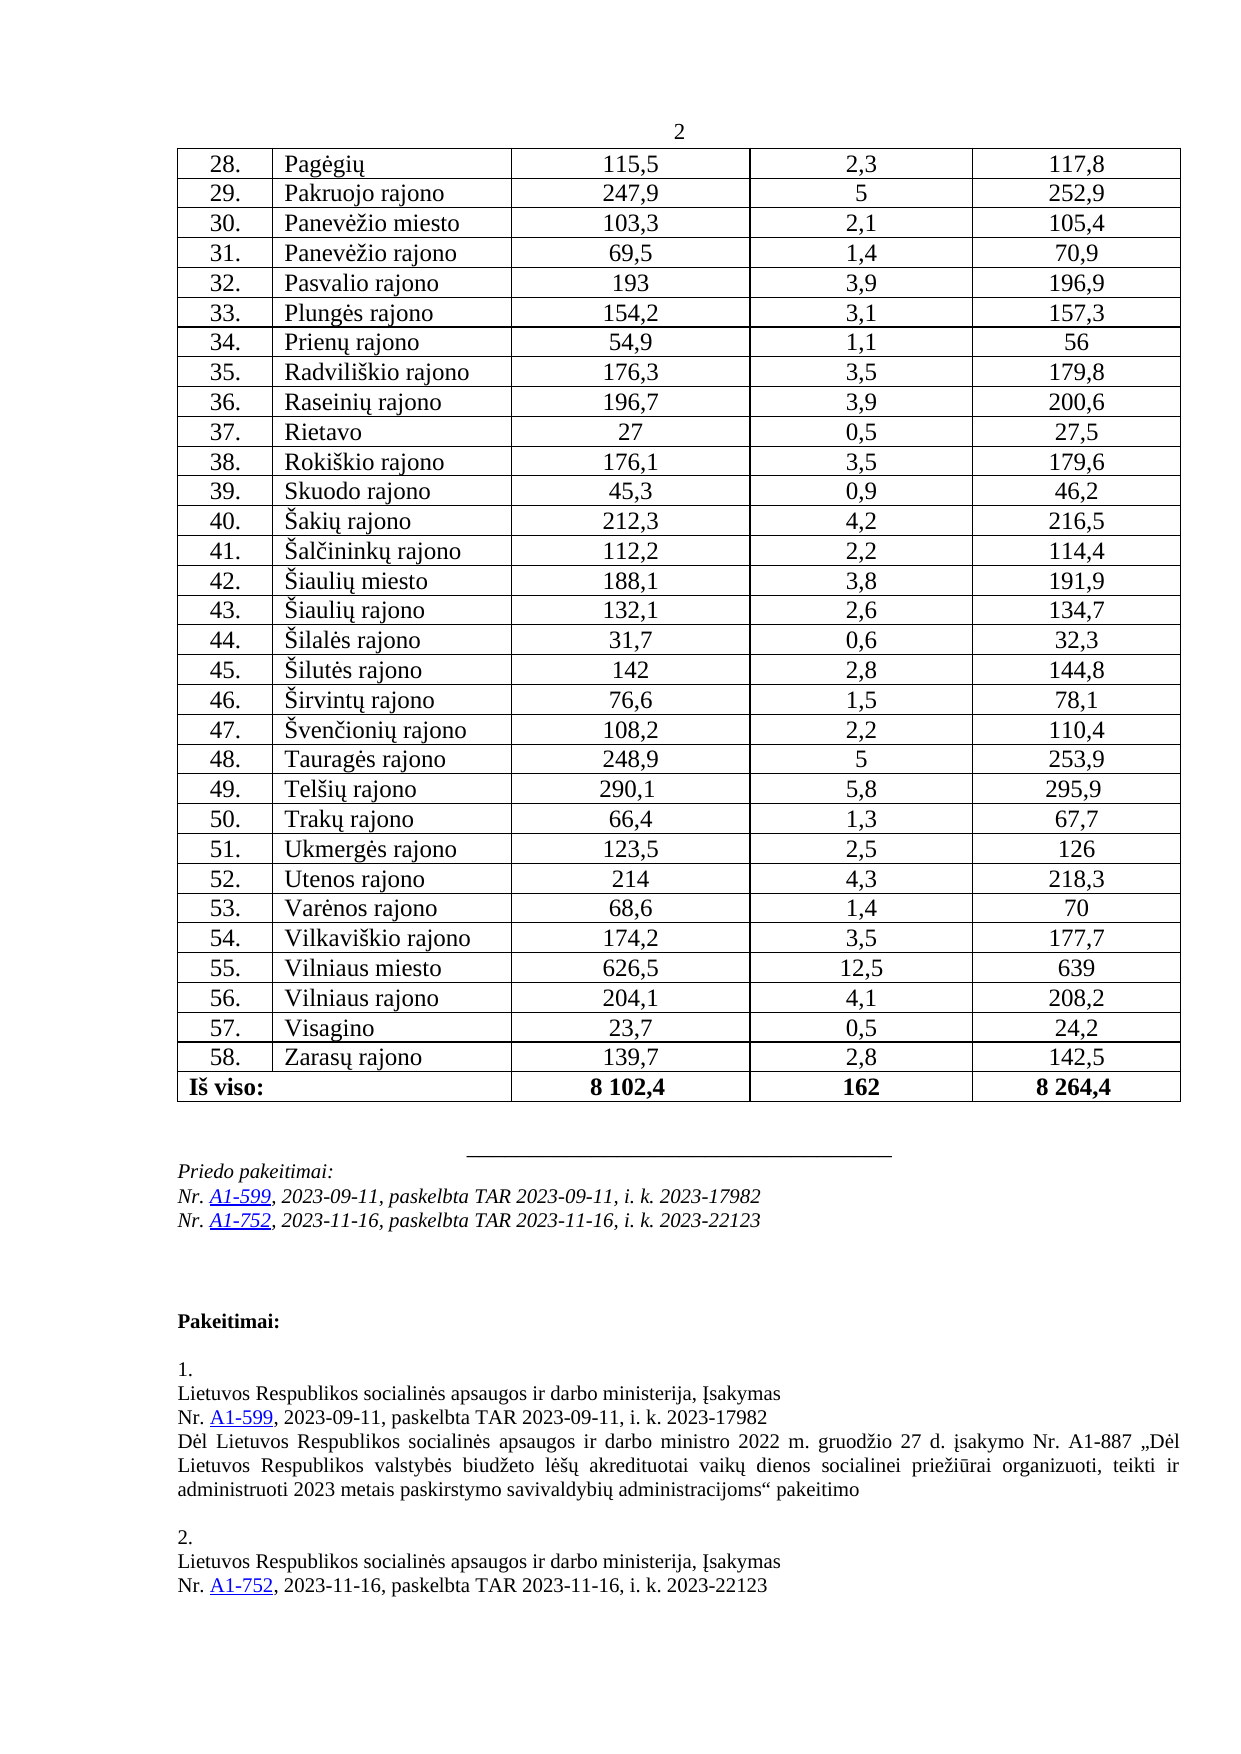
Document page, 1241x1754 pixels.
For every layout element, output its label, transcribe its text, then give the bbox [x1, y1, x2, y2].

table_cell 23,7 [512, 1013, 749, 1041]
table_cell 69,5 [512, 238, 749, 267]
table_cell 132,1 [512, 596, 749, 624]
table_cell 2,6 [751, 596, 972, 624]
table_cell Šakių rajono [273, 506, 511, 535]
table_cell 218,3 [973, 864, 1180, 892]
table_cell 200,6 [973, 387, 1180, 416]
table_cell 1,5 [751, 685, 972, 714]
table_cell 3,5 [751, 923, 972, 952]
table_cell 142,5 [973, 1043, 1180, 1071]
table_cell 134,7 [973, 596, 1180, 624]
table_cell 252,9 [973, 179, 1180, 207]
table_cell 56 [973, 328, 1180, 356]
table_cell 179,8 [973, 357, 1180, 386]
table_cell 54,9 [512, 328, 749, 356]
table_cell 70,9 [973, 238, 1180, 267]
table_cell 1,1 [751, 328, 972, 356]
table_cell 56. [178, 983, 272, 1012]
table_cell Tauragės rajono [273, 745, 511, 773]
table_cell 176,3 [512, 357, 749, 386]
table_cell 33. [178, 298, 272, 326]
table_cell 3,9 [751, 387, 972, 416]
text Priedo pakeitimai: [177, 1159, 1181, 1183]
table_cell 57. [178, 1013, 272, 1041]
table_cell 4,2 [751, 506, 972, 535]
table_cell 46. [178, 685, 272, 714]
table_cell 204,1 [512, 983, 749, 1012]
table_cell 66,4 [512, 804, 749, 833]
table_cell Švenčionių rajono [273, 715, 511, 743]
table_cell 117,8 [973, 149, 1180, 177]
text Pakeitimai: [177, 1308, 1181, 1333]
table_cell 112,2 [512, 536, 749, 565]
table_cell 24,2 [973, 1013, 1180, 1041]
table_cell 2,5 [751, 834, 972, 863]
table_cell 193 [512, 268, 749, 297]
table_cell 139,7 [512, 1043, 749, 1071]
table_cell 123,5 [512, 834, 749, 863]
table_cell Varėnos rajono [273, 894, 511, 922]
table_cell 2,1 [751, 208, 972, 237]
table_cell 46,2 [973, 476, 1180, 505]
table_cell Plungės rajono [273, 298, 511, 326]
table_cell 196,7 [512, 387, 749, 416]
table_cell 38. [178, 447, 272, 475]
table_cell 43. [178, 596, 272, 624]
table_cell Prienų rajono [273, 328, 511, 356]
table_cell 176,1 [512, 447, 749, 475]
table_cell 216,5 [973, 506, 1180, 535]
table_cell 31,7 [512, 625, 749, 654]
table_cell 4,1 [751, 983, 972, 1012]
table_cell Vilniaus rajono [273, 983, 511, 1012]
table_cell 0,6 [751, 625, 972, 654]
table_cell Šilutės rajono [273, 655, 511, 684]
table_cell 67,7 [973, 804, 1180, 833]
table_cell 42. [178, 566, 272, 594]
table_cell Šilalės rajono [273, 625, 511, 654]
table_cell 4,3 [751, 864, 972, 892]
table_cell 247,9 [512, 179, 749, 207]
table_cell Utenos rajono [273, 864, 511, 892]
table_cell 212,3 [512, 506, 749, 535]
table_cell 52. [178, 864, 272, 892]
table_cell Rokiškio rajono [273, 447, 511, 475]
table_cell 208,2 [973, 983, 1180, 1012]
table_cell 105,4 [973, 208, 1180, 237]
table_cell 103,3 [512, 208, 749, 237]
table_cell Radviliškio rajono [273, 357, 511, 386]
table_cell Šalčininkų rajono [273, 536, 511, 565]
table_cell 3,5 [751, 357, 972, 386]
table_cell 214 [512, 864, 749, 892]
table_cell 40. [178, 506, 272, 535]
table_cell 45,3 [512, 476, 749, 505]
table_cell 5 [751, 745, 972, 773]
table_cell 50. [178, 804, 272, 833]
table_cell 179,6 [973, 447, 1180, 475]
table_cell Rietavo [273, 417, 511, 446]
table_cell 27,5 [973, 417, 1180, 446]
text Lietuvos Respublikos socialinės apsaugos ir darbo ministerija, Įsakymas [177, 1549, 1181, 1573]
table_cell 0,5 [751, 417, 972, 446]
text Nr. A1-599, 2023-09-11, paskelbta TAR 2023-09-11, i. k. 2023-17982 [177, 1183, 1181, 1208]
table_cell Ukmergės rajono [273, 834, 511, 863]
table_cell 34. [178, 328, 272, 356]
table_cell 126 [973, 834, 1180, 863]
table_cell 32. [178, 268, 272, 297]
table_cell 45. [178, 655, 272, 684]
text Dėl Lietuvos Respublikos socialinės apsaugos ir darbo ministro 2022 m. gruodžio 27 d. įsakymo Nr. A1-887 „Dėl Lietuvos Respublikos valstybės biudžeto lėšų akredituotai vaikų dienos socialinei priežiūrai organizuoti, teikti ir administruoti 2023 metais paskirstymo savivaldybių administracijoms“ pakeitimo [177, 1429, 1181, 1501]
table_cell 188,1 [512, 566, 749, 594]
table_cell 177,7 [973, 923, 1180, 952]
table_cell 290,1 [512, 774, 749, 803]
table_cell 295,9 [973, 774, 1180, 803]
text __________________________________ [177, 1131, 1181, 1159]
table_cell 114,4 [973, 536, 1180, 565]
table_cell 35. [178, 357, 272, 386]
table_cell Raseinių rajono [273, 387, 511, 416]
table_cell 108,2 [512, 715, 749, 743]
table_cell 8 102,4 [512, 1072, 749, 1101]
table_cell 2,2 [751, 715, 972, 743]
table_cell 12,5 [751, 953, 972, 982]
table_cell 110,4 [973, 715, 1180, 743]
table_cell 37. [178, 417, 272, 446]
table_cell 1,4 [751, 894, 972, 922]
table_cell Skuodo rajono [273, 476, 511, 505]
table_cell 144,8 [973, 655, 1180, 684]
table_cell Pakruojo rajono [273, 179, 511, 207]
table_cell 3,9 [751, 268, 972, 297]
table_cell 162 [751, 1072, 972, 1101]
table_cell 5,8 [751, 774, 972, 803]
table_cell 53. [178, 894, 272, 922]
table_cell 29. [178, 179, 272, 207]
table_cell 0,5 [751, 1013, 972, 1041]
table_cell Visagino [273, 1013, 511, 1041]
table_cell 2,8 [751, 1043, 972, 1071]
table_cell 248,9 [512, 745, 749, 773]
table_cell Panevėžio miesto [273, 208, 511, 237]
table_cell 39. [178, 476, 272, 505]
text 1. [177, 1357, 1181, 1381]
table_cell 55. [178, 953, 272, 982]
table_cell 68,6 [512, 894, 749, 922]
table_cell 191,9 [973, 566, 1180, 594]
table_cell 115,5 [512, 149, 749, 177]
table_cell 174,2 [512, 923, 749, 952]
table_cell 58. [178, 1043, 272, 1071]
table_cell Pasvalio rajono [273, 268, 511, 297]
table_cell 28. [178, 149, 272, 177]
table_cell 27 [512, 417, 749, 446]
table_cell 2,3 [751, 149, 972, 177]
table_cell Pagėgių [273, 149, 511, 177]
text Nr. A1-752, 2023-11-16, paskelbta TAR 2023-11-16, i. k. 2023-22123 [177, 1573, 1181, 1597]
table_cell 2,2 [751, 536, 972, 565]
table_cell 76,6 [512, 685, 749, 714]
table_cell 49. [178, 774, 272, 803]
table_cell 31. [178, 238, 272, 267]
table_cell 1,4 [751, 238, 972, 267]
table_cell 3,1 [751, 298, 972, 326]
table_cell Širvintų rajono [273, 685, 511, 714]
table_cell 0,9 [751, 476, 972, 505]
table_cell 8 264,4 [973, 1072, 1180, 1101]
text Nr. A1-599, 2023-09-11, paskelbta TAR 2023-09-11, i. k. 2023-17982 [177, 1405, 1181, 1429]
table_cell 2,8 [751, 655, 972, 684]
table_cell 639 [973, 953, 1180, 982]
text Nr. A1-752, 2023-11-16, paskelbta TAR 2023-11-16, i. k. 2023-22123 [177, 1208, 1181, 1232]
table_cell 44. [178, 625, 272, 654]
table_cell Telšių rajono [273, 774, 511, 803]
table_cell Zarasų rajono [273, 1043, 511, 1071]
table_cell 154,2 [512, 298, 749, 326]
text Lietuvos Respublikos socialinės apsaugos ir darbo ministerija, Įsakymas [177, 1381, 1181, 1405]
table_cell 3,5 [751, 447, 972, 475]
table_cell Šiaulių rajono [273, 596, 511, 624]
table_cell Šiaulių miesto [273, 566, 511, 594]
table_cell 626,5 [512, 953, 749, 982]
table_cell 253,9 [973, 745, 1180, 773]
table_cell Panevėžio rajono [273, 238, 511, 267]
table_cell 47. [178, 715, 272, 743]
table_cell 142 [512, 655, 749, 684]
table_cell 30. [178, 208, 272, 237]
table_cell 36. [178, 387, 272, 416]
table_cell 78,1 [973, 685, 1180, 714]
table_cell 54. [178, 923, 272, 952]
table_cell Vilniaus miesto [273, 953, 511, 982]
table_cell 70 [973, 894, 1180, 922]
table_cell 157,3 [973, 298, 1180, 326]
table_cell 51. [178, 834, 272, 863]
text 2. [177, 1525, 1181, 1549]
table_cell 32,3 [973, 625, 1180, 654]
table_cell 196,9 [973, 268, 1180, 297]
table_cell 41. [178, 536, 272, 565]
table_cell 5 [751, 179, 972, 207]
table_cell 1,3 [751, 804, 972, 833]
table_cell 3,8 [751, 566, 972, 594]
table_cell Trakų rajono [273, 804, 511, 833]
table_cell 48. [178, 745, 272, 773]
table_cell Iš viso: [178, 1072, 511, 1101]
table_cell Vilkaviškio rajono [273, 923, 511, 952]
